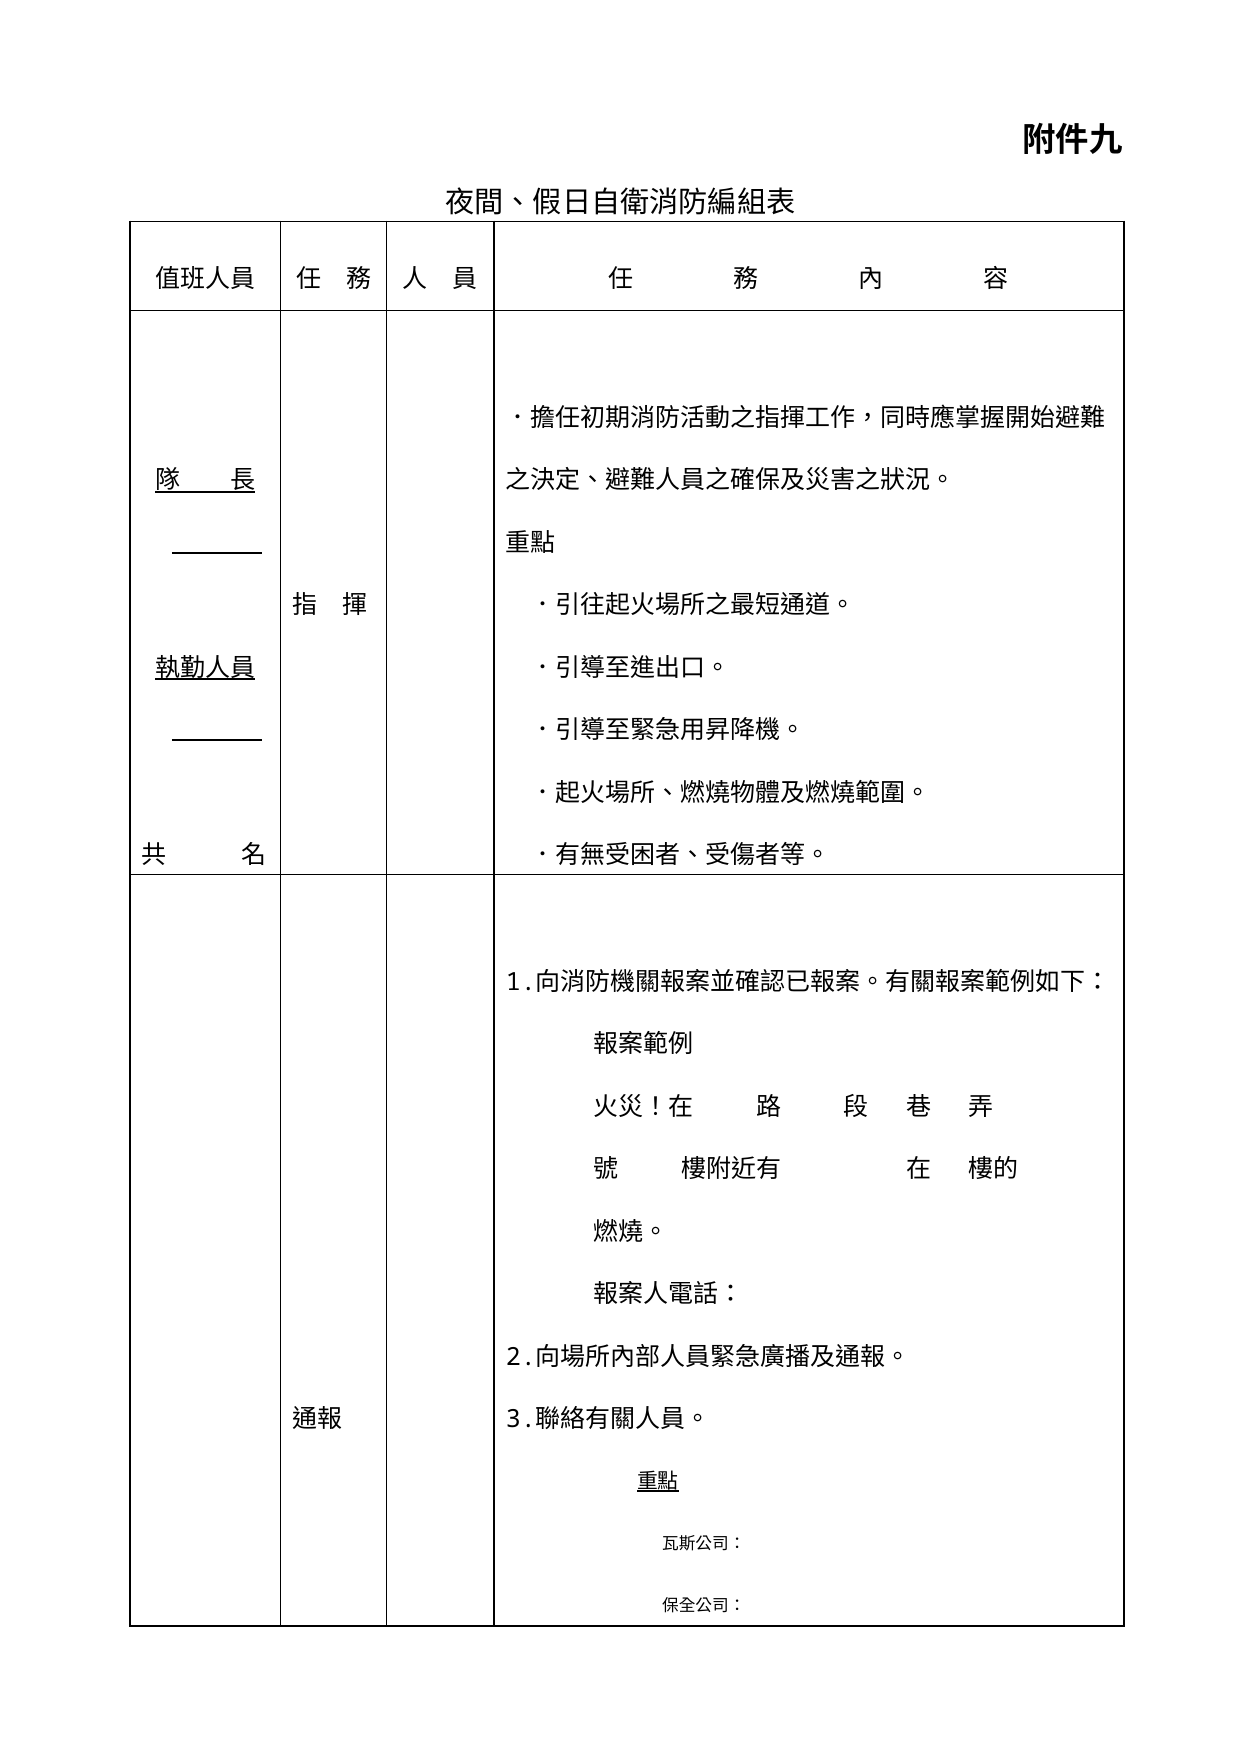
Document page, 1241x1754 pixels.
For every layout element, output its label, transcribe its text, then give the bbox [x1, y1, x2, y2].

table_header 重點 瓦斯公司： 保全公司： [626, 1438, 1057, 1625]
table_header 人 員 [387, 222, 493, 309]
table_cell 1.向消防機關報案並確認已報案。有關報案範例如下： 2.向場所內部人員緊急廣播及通報。 3.聯絡有關人員。 [495, 875, 1123, 1625]
table_cell 指 揮 [281, 311, 386, 874]
table_cell [387, 311, 493, 874]
table_cell 隊 長 執勤人員 共 名 [131, 311, 280, 874]
table_cell 通報 [281, 875, 386, 1625]
table_cell ．擔任初期消防活動之指揮工作，同時應掌握開始避難之決定、避難人員之確保及災害之狀況。 重點 ．引往起火場所之最短通道。 ．引導至進出口。 ．引導至緊急用昇降機。 ．起火場所、燃燒物體及燃燒範圍。 ．有無受困者、受傷者等。 [495, 311, 1123, 874]
text 附件九 [118, 96, 1122, 158]
text 夜間、假日自衛消防編組表 [118, 158, 1122, 221]
table_header 任 務 內 容 [495, 222, 1123, 309]
table_cell [387, 875, 493, 1625]
table_header 值班人員 [131, 222, 280, 309]
table_header 報案範例 火災！在 路 段 巷 弄 號 樓附近有 在 樓的 燃燒。 報案人電話： [582, 1000, 1070, 1313]
table_cell [131, 875, 280, 1625]
table_header 任 務 [281, 222, 386, 309]
